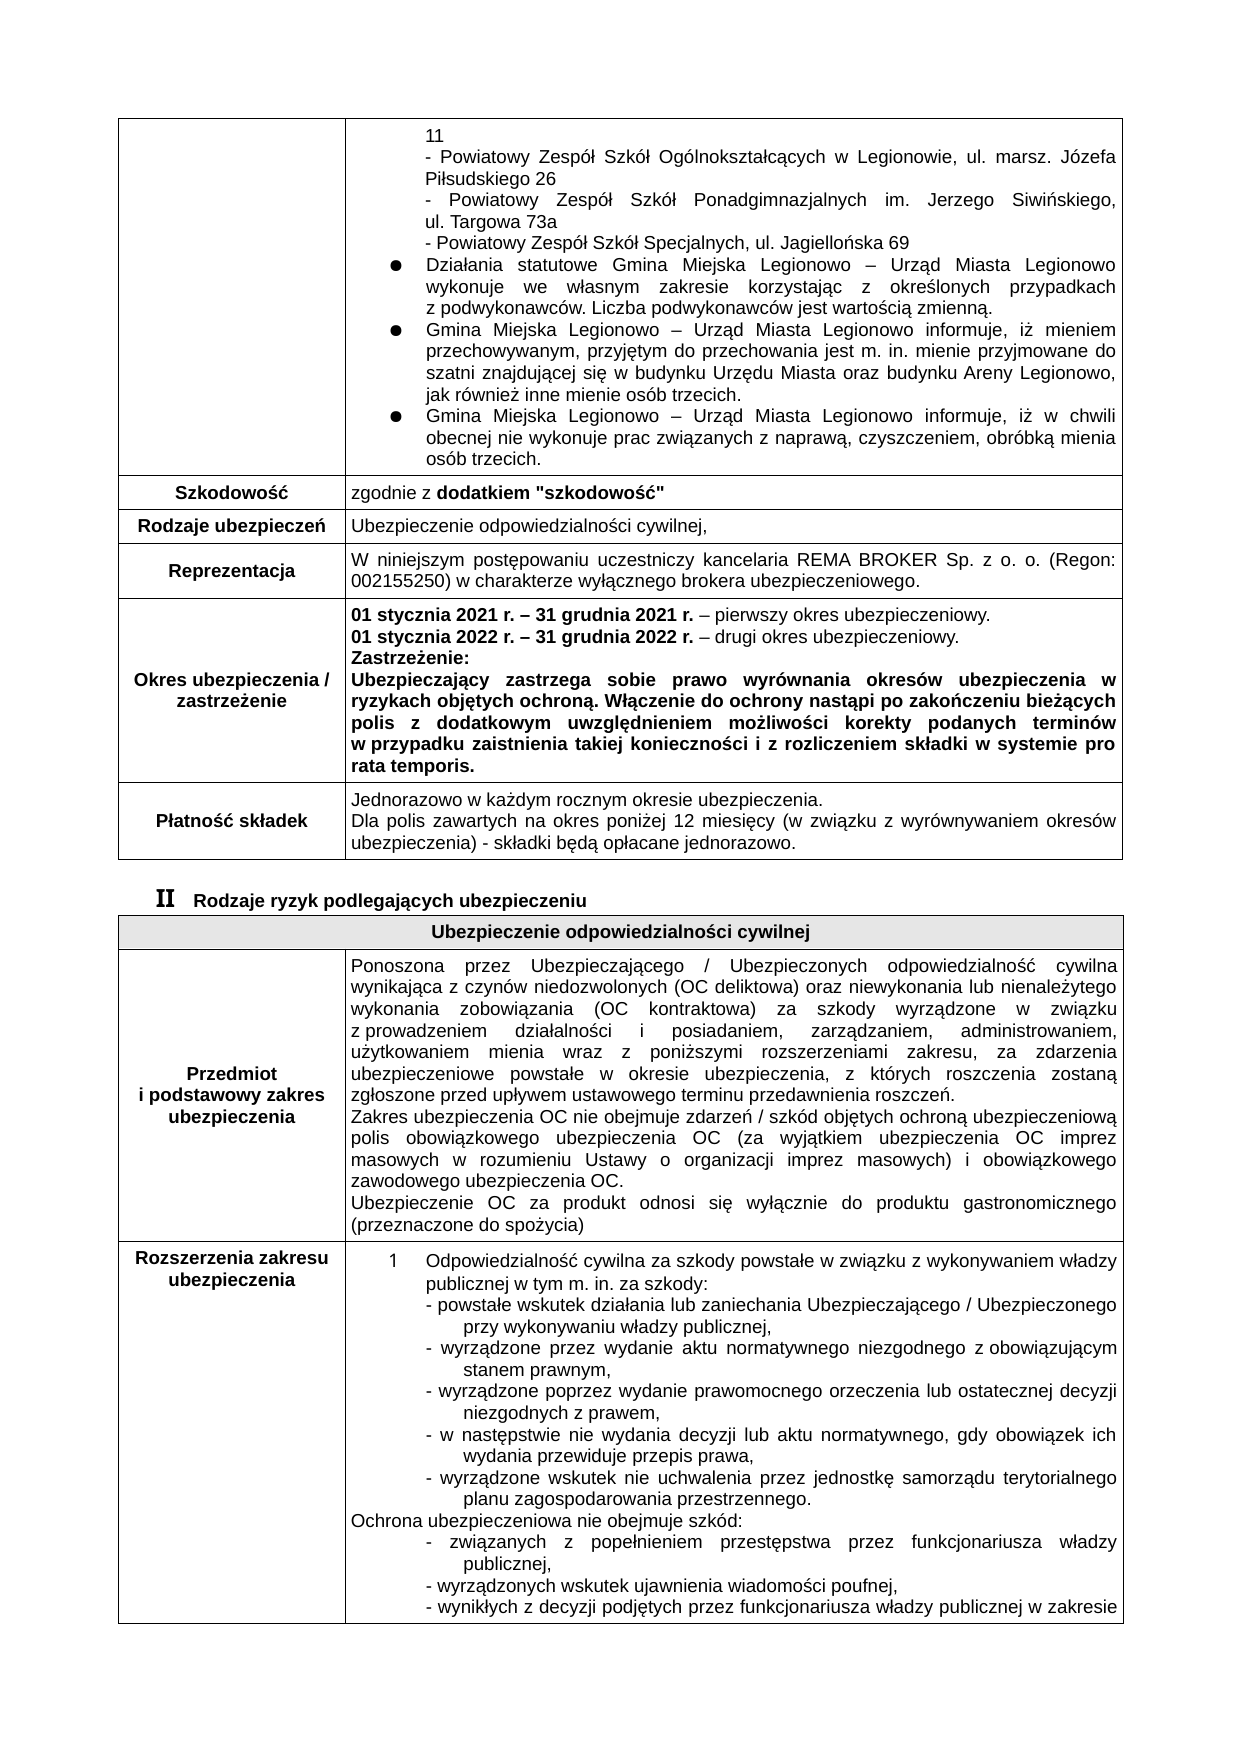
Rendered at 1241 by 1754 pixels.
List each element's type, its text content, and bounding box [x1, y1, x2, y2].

table_cell Szkodowość [119, 476, 345, 509]
table_cell Ponoszona przez Ubezpieczającego / Ubezpieczonych odpowiedzialność cywilna wynikająca z czynów niedozwolonych (OC deliktowa) oraz niewykonania lub nienależytego wykonania zobowiązania (OC kontraktowa) za szkody wyrządzone w związku z prowadzeniem działalności i posiadaniem, zarządzaniem, administrowaniem, użytkowaniem mienia wraz z poniższymi rozszerzeniami zakresu, za zdarzenia ubezpieczeniowe powstałe w okresie ubezpieczenia, z których roszczenia zostaną zgłoszone przed upływem ustawowego terminu przedawnienia roszczeń. Zakres ubezpieczenia OC nie obejmuje zdarzeń / szkód objętych ochroną ubezpieczeniową polis obowiązkowego ubezpieczenia OC (za wyjątkiem ubezpieczenia OC imprez masowych w rozumieniu Ustawy o organizacji imprez masowych) i obowiązkowego zawodowego ubezpieczenia OC. Ubezpieczenie OC za produkt odnosi się wyłącznie do produktu gastronomicznego (przeznaczone do spożycia) [346, 950, 1123, 1241]
table_cell [119, 119, 345, 475]
table_cell Rodzaje ubezpieczeń [119, 510, 345, 542]
table_cell Płatność składek [119, 783, 345, 859]
table_cell Ubezpieczenie odpowiedzialności cywilnej, [346, 510, 1122, 542]
table_cell zgodnie z dodatkiem "szkodowość" [346, 476, 1122, 509]
table_cell Przedmiot i podstawowy zakres ubezpieczenia [119, 950, 345, 1241]
table_cell Reprezentacja [119, 544, 345, 598]
table_cell Zgodnie z dodatkiem nr 4. Informacje dodatkowe dotyczące oceny ryzyka: Legionowo – miasto powiatowe w województwie mazowieckim, położone w Kotlinie Warszawskiej, w odległości ok. 22 km na północ od centrum stolicy. Miasto należy do aglomeracji warszawskiej Powierzchnia: 13,6 km² Wysokość n.p.m.: 80 m Dolina Wisły znajduje się na południe i zachód od granic miasta w odległości ok. 2 km, natomiast Narew znajduje się na północ i północny wschód od granic miasta w odległości ok. 5,5 km. Ok. 7 km dzieli miasto od Zalewu Zegrzyńskiego. Nie są planowane remonty generalne w zgłoszonych do ubezpieczenia budynkach. W roku 2021/2022 planowane są drobne prace remontowe takie jak malowanie pomieszczeń, wymiana podłóg itp. Dalszych planów remontowych obecnie nie ma z uwagi na roczne budżety remontowe. W chwili obecnej prowadzone są następujące inwestycje na opracowanie projektu budowy budynku Ośrodka Pomocy Społecznej w Legionowie. Termin opracowania projektu to styczeń 2021r. Planowane zakończenie inwestycji 2022r. Nie zostały zgłoszone do ubezpieczenia budynki, które są nieeksploatowane (pustostany). Ubezpieczający oświadcza, że nie posiada, nie zarządza oraz nie administruje wysypiskiem odpadów jak też zakładem przetwarzania, utylizacji odpadów. Ubezpieczający w okresie ubezpieczenia nie planuje przejąć jednostki, która posiada/zarządza wysypiskiem śmieci. Ubezpieczający informuje, że nie wykonuje usług na mieniu osób trzecich. Urząd Miasta Legionowo oświadcza, że wykonuje zadania Gminy w zakresie odbioru odpadów komunalnych od właścicieli nieruchomości na terenie miasta Legionowo. Ubezpieczający w okresie ubezpieczenia nie planuje przejąć jednostki prowadzącej działalności medyczną. Ubezpieczający oświadcza, iż mienie znajdujące się poniżej poziomu gruntu składowane jest na regałach metalowych, materiały archiwalne znajdują się na specjalnie przygotowanych przesuwanych regałach archiwalnych. Zbiory archiwalne znajdują się poniżej poziomu gruntu w pomieszczeniach zamykanych na klucz w korytarzu o ograniczonym dostępie, zbiory nie są bezpośrednio ustawione na podłodze, w pomieszczeniach znajdują się optyczne czujki dymu. Dokumentacja archiwalna to głównie dokumentacja księgowa, kadrowa, przetargowa, techniczna budynków (umowy remontowe, usługowe i zlecenia dot. budynków) itp. Każdy Departament tworzy rejestr dokumentów archiwizowanych. Suma ubezpieczenia została określona jako szacowany koszt odtworzenia dokumentów. Ubezpieczający oświadcza, że zabezpieczenia antyprzepięciowe są różne m. in. listwy przepięciowe, UPS. Państwowa Straż Pożarna w Legionowie mieści się przy ul. Jagiellońska 71A i oddalona jest max. o ok. 3 km od budynków Urzędu Miasta Legionowo i budynku Areny Legionowo. Ubezpieczający informuje, że nie posiada obecnie żadnych zwierząt. Ubezpieczający posiada pojazdy wolnobieżne nie podlegające rejestracji typu: maszyny do odśnieżania, koszenia trawy, czyszczące itp. Ubezpieczający informuje, że na dzień 24.09.2020 r. zatrudnione są osoby odbywające staż/praktyki w liczbie 2 osób. Ponadto Ubezpieczający informuje, że podane powyżej dane są danymi zmiennymi. 20 funkcjonariuszy władzy publicznej wydających decyzje administracyjne w Urzędzie Miasta Legionowo. System monitoringu miejskiego w Legionowie – zestaw urządzeń monitoringu TV, skrzynek zasilających i przekaźnikowych zamontowanych na słupach oraz masztach). System monitoringu miejskiego to również urządzenia i sprzęt znajdujący się w budynku przy ul. Jagiellońskiej 26 B w Legionowie w którym funkcjonuje Straż Miejska. Gmina Miejska Legionowo informuje, że na dzień 24.09.2020 r. dysponuje lokalami komunalnych – łącznie 962 lokali. Urząd Miasta Legionowo prowadzi punkt obsługę rowerzysty zg. z Zasady korzystania z punktu obsługi rowerzysty w DPD Arenie Legionowo – stanowiącym dodatek nr 3. Urząd Miasta Legionowo prowadzi punkt ładowania samochodów elektrycznych. Wypożyczaniem jak również bieżącymi naprawami rowerów zajmuje się pracownik UM Legionowo. Za wypożyczony rower nie są pobierane opłaty. Aby wypożyczyć rower należy: przedstawić dwa dokumenty tożsamości ze zdjęciem (np. dowód osobisty, paszport, prawo jazdy), podpisać umowę wypożyczenia, zaakceptować warunki regulaminu. Z uwagi na fakt, iż każdy ubezpieczyciel stosuje inną definicję szacowanej maksymalnej szkody oraz fakt, iż do szacowania tejże wartości przyjmuje się różne parametry, Zamawiający przyjmuje przewidywalną maksymalną stratę w jednej lokalizacji jako wartość mienia znajdującego się w lokalizacji ul. B. Chrobrego 50B w Legionowie. Szacowana łączna kwota to ok. 37 mln PLN Gmina Miejska Legionowo Urząd Miasta Legionowo korzysta obecnie z najmowanych nieruchomości tj.: lokale w budynku przy ul. Jagiellońskiej 26B w Legionowie (siedziba Straży Miejskiej Legionowo), pomieszczenie na terenie Przedsiębiorstwa Wodociągowo - Kanalizacyjnego w Legionowie przy ul. Kościuszki 16A w Legionowie. Placówki edukacyjne na terenie Gminy Miejskiej Legionowo – Urząd Miasta Legionowo: - Żłobek Miejski Motylkowy Świat, ul. ppłk Edwarda Dietricha 1 - Filia Żłobka Miejskiego, ul. Polskiej Organizacji Wojskowej 2B - Przedszkole Miejskie Integracyjne nr 5 im. Misia Uszatka, ul. Kwiatowa 80 - Przedszkole Miejskie nr 1 im. Marii Kownackiej, ul. Olszankowa E - Przedszkole Miejskie nr 10 im. Wandy Tomczyńskiej, ul. Władysława Broniewskiego 6 - Przedszkole Miejskie nr 11 Akademia Uśmiechu, ul. Zegrzyńska 9 - Przedszkole Miejskie nr 12 im. Króla Maciusia I w Zespole Szkolno-Przedszkolnym nr 3, ul. Królowej Jadwigi 7 - Przedszkole Miejskie nr 14 w Zespole Szkolno-Przedszkolnym im. Legionów Polskich 1914-1918, ul. Jana Pawła I/2 - Przedszkole Miejskie Nr 2 im. Doroty Gellner w Zespole Szkolno-Przedszkolnym Nr 2, ul. Jagiellońska 67 - Przedszkole Miejskie nr 3 im. Koszałka Opałka, ul. Zegrzyńska 71 - Przedszkole Miejskie nr 6 „Tęczowa Szóstka”, ul. Władysława Broniewskiego 3 - Przedszkole Miejskie z oddziałami integracyjnymi nr 7 im. Janusza Korczaka, ul. Husarska 18A - Przedszkole Miejskie nr 9 Akademia Przygody, ul. Królowej Jadwigi 11 - Szkoła Podstawowa nr 1 im. Mikołaja Kopernika, ul. Zakopiańska 4 - Szkoła Podstawowa Nr 2 im Kornela Makuszyńskiego w Zespole Szkolno-Przedszkolnym Nr 2, ul. Jagiellońska 67 - Szkoła Podstawowa nr 3 im. Janusza Kusocińskiego, ul. Władysława Broniewskiego 7 - Szkoła Podstawowa nr 4 im. Legionów Polskich 1914-1918 w Zespole Szkolno-Przedszkolnym, ul. Jana Pawła I/ 2 - Szkoła Podstawowa nr 7 im. VII Obwodu "Obroża" AK w Zespole Szkolno-Przedszkolnym nr 3, ul. Królowej Jadwigi 7 - Szkoła Podstawowa nr 8 im. 1 Warszawskiej Dywizji Piechoty, ul. Zegrzyńska 3 - II Liceum Ogólnokształcące im. Króla Jana III Sobieskiego, ul. Królowej Jadwigi 11 - Powiatowy Zespół Szkół Ogólnokształcących w Legionowie, ul. marsz. Józefa Piłsudskiego 26 - Powiatowy Zespół Szkół Ponadgimnazjalnych im. Jerzego Siwińskiego, ul. Targowa 73a - Powiatowy Zespół Szkół Specjalnych, ul. Jagiellońska 69 Działania statutowe Gmina Miejska Legionowo – Urząd Miasta Legionowo wykonuje we własnym zakresie korzystając z określonych przypadkach z podwykonawców. Liczba podwykonawców jest wartością zmienną. Gmina Miejska Legionowo – Urząd Miasta Legionowo informuje, iż mieniem przechowywanym, przyjętym do przechowania jest m. in. mienie przyjmowane do szatni znajdującej się w budynku Urzędu Miasta oraz budynku Areny Legionowo, jak również inne mienie osób trzecich. Gmina Miejska Legionowo – Urząd Miasta Legionowo informuje, iż w chwili obecnej nie wykonuje prac związanych z naprawą, czyszczeniem, obróbką mienia osób trzecich. [346, 119, 1122, 475]
table_cell Odpowiedzialność cywilna za szkody powstałe w związku z wykonywaniem władzy publicznej w tym m. in. za szkody: - powstałe wskutek działania lub zaniechania Ubezpieczającego / Ubezpieczonego przy wykonywaniu władzy publicznej, - wyrządzone przez wydanie aktu normatywnego niezgodnego z obowiązującym stanem prawnym, - wyrządzone poprzez wydanie prawomocnego orzeczenia lub ostatecznej decyzji niezgodnych z prawem, - w następstwie nie wydania decyzji lub aktu normatywnego, gdy obowiązek ich wydania przewiduje przepis prawa, - wyrządzone wskutek nie uchwalenia przez jednostkę samorządu terytorialnego planu zagospodarowania przestrzennego. Ochrona ubezpieczeniowa nie obejmuje szkód: - związanych z popełnieniem przestępstwa przez funkcjonariusza władzy publicznej, - wyrządzonych wskutek ujawnienia wiadomości poufnej, - wynikłych z decyzji podjętych przez funkcjonariusza władzy publicznej w zakresie sprawowanej przez niego funkcji, za które uzyskał korzyść osobistą lub dążył do jej uzyskania. Odpowiedzialność za szkody popełnione w trakcie realizacji zadań własnych gminy oraz zadań zleconych przez administrację rządową. Odpowiedzialność cywilna za szkody wyrządzone w trakcie realizacji zadań wynikających ze statutu Gminy Miejskiej Legionowo Urzędu Miasta Legionowo. Zakres ochrony obejmuje szkody wynikające z art. 417 kc w tym czystej straty finansowej. Odpowiedzialność cywila za szkody wynikłe z działania lub nienależytego działania będącego skutkiem wykonywania władzy publicznej wynikające z kodeksu cywilnego w tym czystej straty finansowej. Odpowiedzialność cywilna za szkody wyrządzone w związku z posiadaniem, zarządzaniem, administrowaniem, użytkowaniem i utrzymaniem w należytym stanie terenów, obiektów sportowych i rekreacyjnych, kulturalno-rekreacyjnych w tym stadionów, kąpielisk, basenów, pływalni, boisk, kortów i innych obiektów użyteczności publicznej oraz urządzeń sportowych i rekreacyjnych. Ponadto odpowiedzialność cywilna z tytułu posiadania i administrowania terenami zieleni, parkami, ogrodami, obiektami sportowymi, parkingami, chodnikami, płotami, skwerami, placami i wszelkimi innymi terenami należącymi bądź administrowanymi przez Ubezpieczającego / Ubezpieczonego. Ochrona obejmuje zdarzenia spowodowane między innymi złym stanem technicznym, śliską nawierzchnią, zalegającym śniegiem, rozlaniem płynów i/lub smarów, uszkodzeniem, wybiciem lub brakiem pokryw, kratek i studzienek kanalizacyjnych etc. Odpowiedzialność w związku z letnim i zimowym oczyszczaniem terenów Odpowiedzialność za szkody spowodowane przez drzewa (w tym konary, gałęzie, liście, owoce etc) i inne nasadzenia roślinne wynikające z niewłaściwej pielęgnacji i niewłaściwego stanu zieleni. Odpowiedzialność cywilna za szkody powstałe w związku z posiadaniem placów zabaw i urządzeń rekreacyjnych oraz boisk. Odpowiedzialność cywilna za szkody powstałe w związku z działalnością Straży Miejskiej. Odpowiedzialność cywilna za szkody wyrządzone przez zwierzęta (m. in. psy, koty, inne). Odpowiedzialność cywilna za szkody wyrządzone w związku z prowadzeniem działalności edukacyjnej, oświatowej, wychowawczej, opiekuńczej i rekreacyjnej w placówkach opiekuńczych, oświatowych, wychowawczych i rekreacyjnych. Odpowiedzialność cywilna za szkody wyrządzone w związku ze świadczeniem usług z zakresu powszechnej kultury fizycznej i wypoczynku dzieci i młodzieży oraz upowszechniania kultury fizycznej i rekreacji. Odpowiedzialność cywilna za szkody wyrządzone w następstwie organizowania pobytów dzieci i młodzieży poza placówkami oświatowo-wychowawczymi w kraju i zagranicą. Odpowiedzialność cywilna za szkody wyrządzone przez podopiecznych w czasie sprawowania nad nimi opieki. Odpowiedzialność cywilna za szkody wynikające z organizowania powszechnej nauki pływania, w tym dla dzieci i młodzieży. Odpowiedzialność cywilna za szkody na osobie wyrządzone pracownikom Ubezpieczającego/Ubezpieczonego wynikłe z wypadków przy pracy rozumieniu ustawy z dnia 30.10.2002r. o ubezpieczeniu społecznym z tytułu wypadków przy pracy i chorób zawodowych, niezależnie od podstawy zatrudnienia – OC pracodawcy. Odpowiedzialność cywilna za szkody materialne wyrządzone pracownikom Ubezpieczającego/Ubezpieczonego i innym osobom, za które Ubezpieczający/ Ubezpieczony ponosi odpowiedzialność (w tym szkody w pojazdach, których właścicielami, posiadaczami lub użytkownikami są powyższe osoby). Zakres ochrony nie obejmuje utraty pojazdu (kradzieży). Odpowiedzialność cywilna za szkody powstałe w mieniu, z którego Ubezpieczający/Ubezpieczony korzystał na podstawie umowy użytkowania, najmu, dzierżawy, użyczenia, przechowania lub innej umowy nienazwanej – OC najemcy nieruchomości i ruchomości. Odpowiedzialność cywilna za szkody powstałe w mieniu przechowywanym, kontrolowanym lub będącym w ochronie przez Ubezpieczającego / Ubezpieczonego, polegające na jego uszkodzeniu zniszczeniu bądź utracie. Zakres obejmuje również szkody w dziełach sztuki, instrumentach muzycznych, wyposażeniu teatralnym (scenografia, kostiumy etc) oraz w mieniu pozostawionym w szatniach i schowkach – OC przechowawcy. Odpowiedzialność cywilna za szkody wynikłe z emisji, wycieku i innej formy przedostania się do powietrza, wody, gruntu, gleby, pól, upraw i plonów, drzewostanów lasów i parków substancji niebezpiecznych – klauzula 72 godzin wraz z kosztami usunięcia, neutralizacji lub oczyszczania gleby lub wody z substancji zanieczyszczających - OC za szkody środowiskowe, również wyrządzone w związku z zarządzaniem drogami publicznymi. Odpowiedzialność cywilna za szkody powstałe w następstwie użycia środków chemicznych w obiektach sportowych i rekreacyjnych, w tym na basenach kąpielowych i pływalniach. Odpowiedzialność cywilna za straty finansowe, nie będące następstwem szkód na mieniu lub na osobie. Odpowiedzialność cywilna w związku z posiadaniem lokali komunalnych. Odpowiedzialność cywilna za szkody osobowe lub rzeczowe spowodowane przez wady produktu w związku z jego wprowadzeniem do obrotu – w tym OC za produkt gastronomiczny - szkody wyrządzone w związku z podawaniem produktów żywnościowych w ramach prowadzonej działalności np. w przedszkolach, szkołach lub podczas organizowanych imprez okolicznościowych. Odpowiedzialność cywilna za produkt wprowadzony do obrotu przed datą początkową. Odpowiedzialność cywilna za szkody powstałe po wykonaniu pracy lub usługi wynikłe z jej wadliwego wykonania. Odpowiedzialność cywilna za szkody powstałe w związku z organizacją imprez, w tym imprez masowych (zg. z Rozporządzeniem Ministra Finansów z dnia 17 grudnia 2003 r. w sprawie obowiązkowego ubezpieczenia odpowiedzialności cywilnej organizatorów imprez masowych Dz. U. nr 220 poz. 2179 z późn. zm.) np. kulturalnych, sportowych (w tym zawody sportowe), rekreacyjnych, artystycznych, okolicznościowych i innych, niepodlegających obowiązkowemu ubezpieczeniu organizatora imprez masowych, z włączeniem pokazu sztucznych ogni i fajerwerków, petard itp., szkód spowodowanych przez wykonawców, zawodników, sędziów biorących udział w imprezie, szkód spowodowanych wykonawcom, zawodnikom, sędziom, zaproszonym gościom, przedstawicielom mediów, delegatom i obserwatorom, obsłudze szkoleniowo-organizacyjnej zespołów biorących udział w imprezie. ((ok. 15 imprez zwykłych i ok. 5 imprez masowych w rozumieniu RMF w ciągu 12 miesięcy ( imprezy sportowe np. mecze piłki siatkowej czy też piłki ręcznej, gale boksu, itp.), kulturalne (występy teatralne, operowe), muzyczne (koncerty muzyczne), wystawy, targi, itp.). Imprezy są przeprowadzane w hali sportowo-widowiskowej Arena Legionowo przy ul. B. Chrobrego 50b w Legionowie oraz Stadionie Miejskim w Legionowie ul. Parkowa w Legionowie oraz Sali teatralnej Urzędu Miasta Legionowo. Hala Arena Legionowo przewidziana jest na 2 tys widzów, zaś Stadion Miejski w Legionowie posiada 1730 miejsc siedzących dla widzów. Sala teatralna Urzędu Miasta Legionowo przy ul. J. Piłsudskiego 41 przeznaczona jest dla 289 widzów.). Każda z imprez podlegających pod Ustawę o organizacji imprez masowych jest zabezpieczona pod względem bezpieczeństwa poprzez zapewnienie odpowiednich służb (policja, pogotowie, ochrona) zgodnie z decyzją właściwego organu wydającego zgodę na jej organizację. Na chwilę obecną nie ma pełnego harmonogramu / programu imprez. Każdorazowo przez rozpoczęciem imprezy podlegającej pod Ustawę, Ubezpieczający najpóźniej na jeden dzień przed jej rozpoczęciem zgłosi ją ubezpieczycielowi Odpowiedzialność cywilna za szkody wyrządzone w związku z wynajmem sal gimnastycznych, klasowych, korytarzy, pomieszczeń hali sportowej Arena Legionowo i innych pomieszczeń lub obiektów w celu organizacji zabaw (sylwestrowych, karnawałowych), kiermaszów, zawodów sportowych, koncertów itp. Odpowiedzialność cywilna za szkody wynikające z udostępniania obiektów sportowych klubom sportowym i innym organizacjom. Odpowiedzialność cywilna za szkody w mieniu powierzonym, przechowywanym, w pieczy lub pod kontrolą Ubezpieczającego / Ubezpieczonego, w tym OC za szkody w rzeczach przyjętych na przechowanie w odniesieniu do szatni i innych pomieszczeń, mieniu gości hotelowych. Zakres ubezpieczenia OC nie pokrywa szkód polegających na utracie, zaginięciu rzeczy, o ile Ubezpieczający nie ponosi za te szkody odpowiedzialności i nie przyczynił się do takiej szkody. Mieniem przechowywanym mogą być rzeczy przyjęte na przechowanie w odniesieniu do szatni i innych pomieszczeń, mienie gości hotelowych. Odpowiedzialność cywilna za szkody wynikające z przeniesienia chorób zakaźnych i zakażeń, w tym zakażeń pokarmowych. OC za szkody powstałe podczas wykonywania obróbki, naprawy, czyszczenia lub innych podobnych usług. Odpowiedzialność cywilna za szkody wyrządzone poszkodowanym przez podwykonawców Ubezpieczającego / Ubezpieczonego tj. szkody wyrządzone przez osoby / podmioty, którym Ubezpieczający / Ubezpieczony zlecił dokonanie czynności lub wykonywanie usługi - OC podwykonawcy z zachowaniem prawa do regresu. Odpowiedzialność cywilna za szkody powstałe w czasie załadunku lub wyładunku środków transportu. Odpowiedzialność cywilna dla mienia podczas prac ładunkowych/i wyładunkowych/załadunkowych zawiera również odpowiedzialność za szkody powstałe w samym przedmiocie prac lub usług poddawanym w/w czynnościom. Odpowiedzialność cywilna za szkody wyrządzone przez pojazdy mechaniczne niepodlegające obowiązkowemu ubezpieczeniu OC. Odpowiedzialność cywilna za szkody powstałe w następstwie awarii, działania oraz eksploatacji urządzeń wodociągowych, kanalizacyjnych i centralnego ogrzewania, w tym powstałe na skutek cofnięcia się cieczy w systemach kanalizacyjnych. Odpowiedzialność cywilna z tytułu szkód wyrządzonych przez pracowników, radnych miasta Legionowo oraz innych osób wskazanych przez Gminę Miejską Urząd Miasta Legionowo, w trakcie delegacji służbowych - OC podróży służbowych. Odpowiedzialność cywilna z tytułu wykonywania drobnych prac budowlano-montażowych. Odpowiedzialność cywilna za szkody wyrządzone przez praktykantów, stażystów, wolontariuszy, osoby skierowane do wykonywanie prac społecznie użytecznych. Odpowiedzialność cywilna inwestora / inwestora zastępczego, w rozumieniu powszechnie obowiązujących przepisów prawa, w tym w rozumieniu przepisów Prawo budowlane. (o ile nie jest objęte oddzielnym ubezpieczeniem) Odpowiedzialność cywilna za szkody powstałe w związku z działalnością polegającą na prowadzeniu Punktu Obsługi Rowerzysty w hali widowiskowo-sportowej Arena Legionowo przy ul. Chrobrego 50 B oraz wynajmie rowerów, zgodnie z Regulaminem Punktu Obsługi Rowerzysty - Sezonowej Wypożyczalni Rowerów w Legionowie. Odpowiedzialność cywilna za szkody powstałe w związku z działalnością polegającą na prowadzeniu punktu ładowania samochodów elektrycznych Odpowiedzialność cywilna za szkody wynikające z koordynowania zawodów sportowych i imprez sportowo-rekreacyjnych. Odpowiedzialność cywilna za szkody powstałe w związku z prowadzeniem remontów, modernizacji, montażu, konserwacji, przebudowy, naprawy, budowy, inwestycji etc mienia będącego we władaniu Ubezpieczającego / Ubezpieczonego [346, 1242, 1123, 1623]
table_cell Okres ubezpieczenia / zastrzeżenie [119, 599, 345, 782]
table_cell W niniejszym postępowaniu uczestniczy kancelaria REMA BROKER Sp. z o. o. (Regon: 002155250) w charakterze wyłącznego brokera ubezpieczeniowego. [346, 544, 1122, 598]
table_header Ubezpieczenie odpowiedzialności cywilnej [119, 916, 1123, 948]
table_cell Rozszerzenia zakresu ubezpieczenia [119, 1242, 345, 1623]
list Rodzaje ryzyk podlegających ubezpieczeniu [156, 881, 1122, 915]
table_cell 01 stycznia 2021 r. – 31 grudnia 2021 r. – pierwszy okres ubezpieczeniowy. 01 stycznia 2022 r. – 31 grudnia 2022 r. – drugi okres ubezpieczeniowy. Zastrzeżenie: Ubezpieczający zastrzega sobie prawo wyrównania okresów ubezpieczenia w ryzykach objętych ochroną. Włączenie do ochrony nastąpi po zakończeniu bieżących polis z dodatkowym uwzględnieniem możliwości korekty podanych terminów w przypadku zaistnienia takiej konieczności i z rozliczeniem składki w systemie pro rata temporis. [346, 599, 1122, 782]
table_cell Jednorazowo w każdym rocznym okresie ubezpieczenia. Dla polis zawartych na okres poniżej 12 miesięcy (w związku z wyrównywaniem okresów ubezpieczenia) - składki będą opłacane jednorazowo. [346, 783, 1122, 859]
